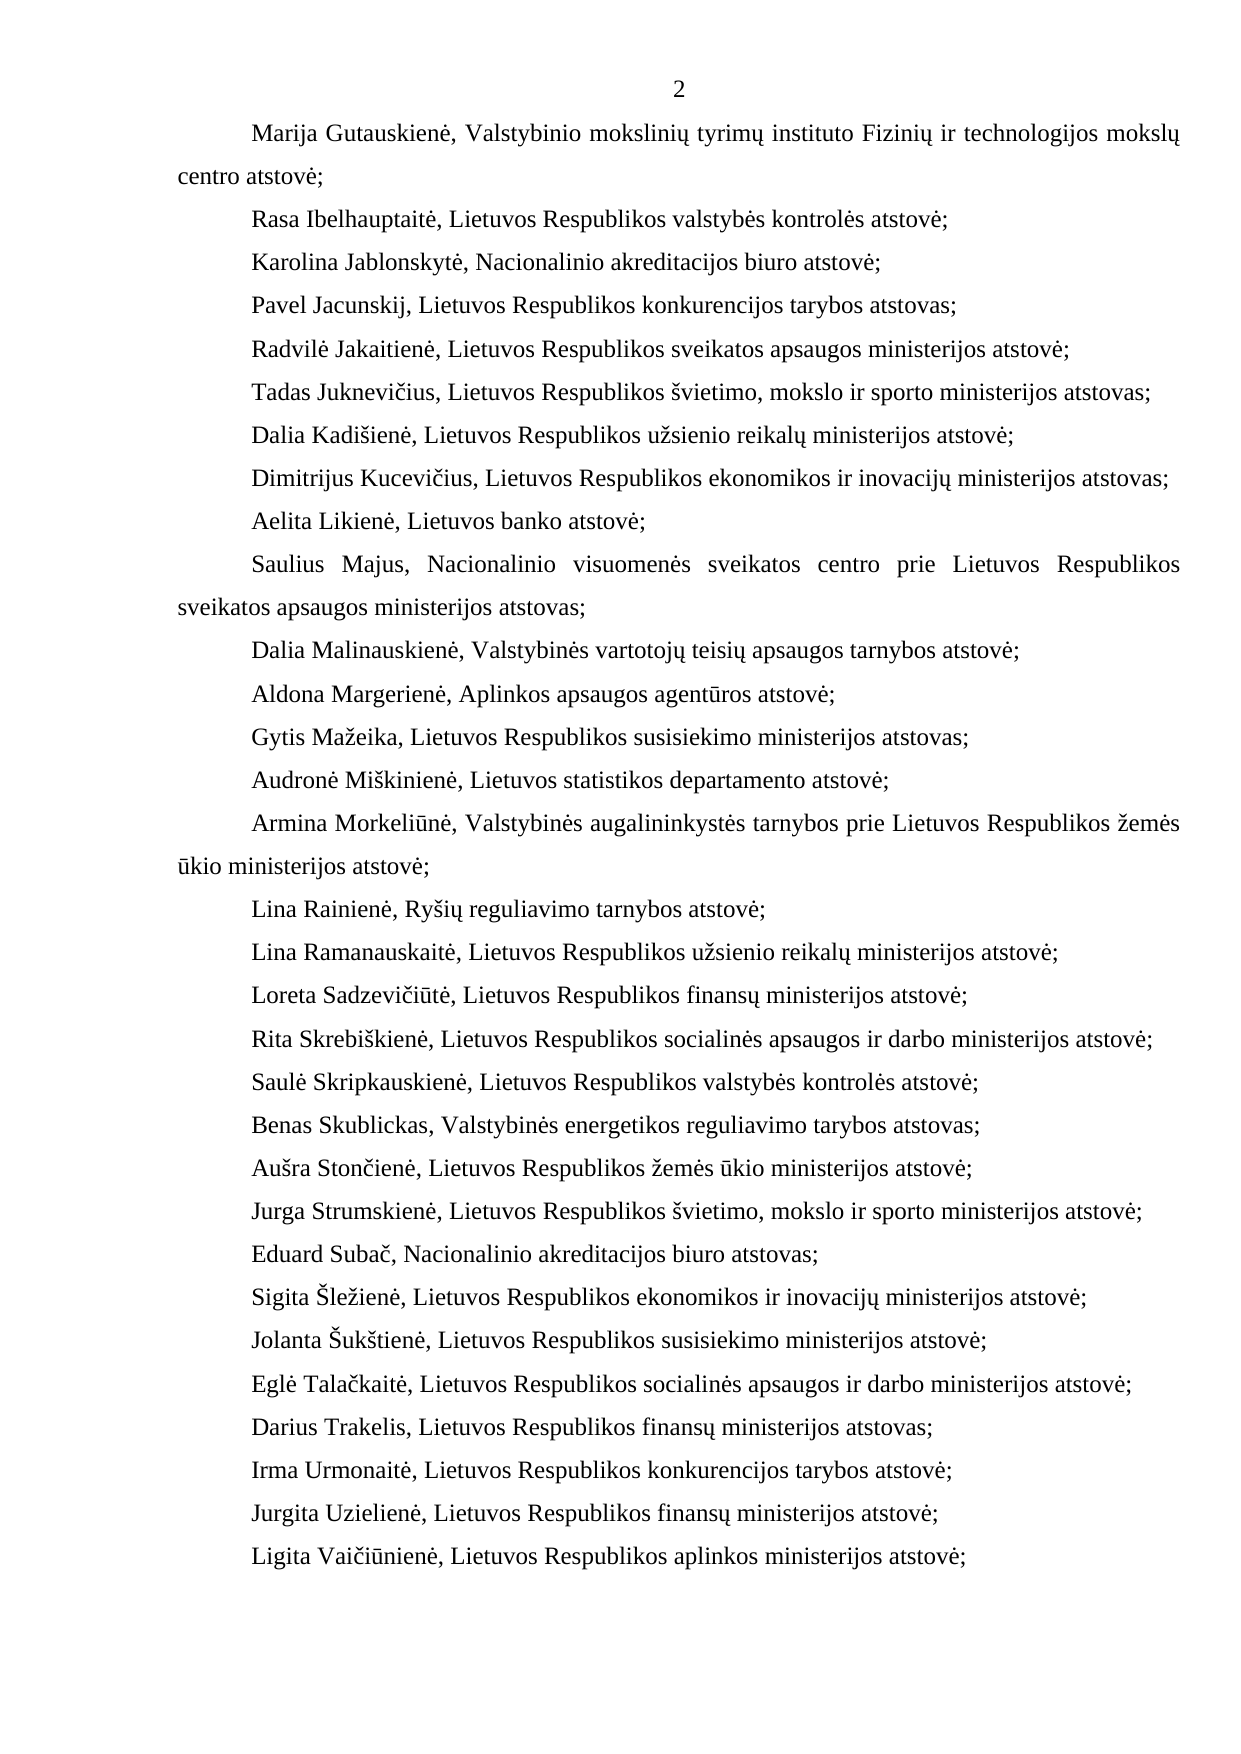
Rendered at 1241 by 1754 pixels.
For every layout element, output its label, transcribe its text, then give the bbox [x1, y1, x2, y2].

text Benas Skublickas, Valstybinės energetikos reguliavimo tarybos atstovas; [177, 1110, 1181, 1139]
text Eduard Subač, Nacionalinio akreditacijos biuro atstovas; [177, 1239, 1181, 1268]
text Aušra Stončienė, Lietuvos Respublikos žemės ūkio ministerijos atstovė; [177, 1153, 1181, 1182]
text Jurgita Uzielienė, Lietuvos Respublikos finansų ministerijos atstovė; [177, 1498, 1181, 1527]
text Jolanta Šukštienė, Lietuvos Respublikos susisiekimo ministerijos atstovė; [177, 1326, 1181, 1354]
text Lina Rainienė, Ryšių reguliavimo tarnybos atstovė; [177, 894, 1181, 923]
text Gytis Mažeika, Lietuvos Respublikos susisiekimo ministerijos atstovas; [177, 722, 1181, 751]
text Pavel Jacunskij, Lietuvos Respublikos konkurencijos tarybos atstovas; [177, 291, 1181, 319]
text Radvilė Jakaitienė, Lietuvos Respublikos sveikatos apsaugos ministerijos atstovė; [177, 334, 1181, 362]
text Saulius Majus, Nacionalinio visuomenės sveikatos centro prie Lietuvos Respublikos sveikatos apsaugos ministerijos atstovas; [177, 549, 1181, 621]
text Loreta Sadzevičiūtė, Lietuvos Respublikos finansų ministerijos atstovė; [177, 981, 1181, 1009]
text Darius Trakelis, Lietuvos Respublikos finansų ministerijos atstovas; [177, 1412, 1181, 1441]
text Sigita Šležienė, Lietuvos Respublikos ekonomikos ir inovacijų ministerijos atstovė; [177, 1282, 1181, 1311]
text Aldona Margerienė, Aplinkos apsaugos agentūros atstovė; [177, 679, 1181, 707]
text Rita Skrebiškienė, Lietuvos Respublikos socialinės apsaugos ir darbo ministerijos atstovė; [177, 1024, 1181, 1052]
text Ligita Vaičiūnienė, Lietuvos Respublikos aplinkos ministerijos atstovė; [177, 1541, 1181, 1570]
text Jurga Strumskienė, Lietuvos Respublikos švietimo, mokslo ir sporto ministerijos atstovė; [177, 1196, 1181, 1225]
text Aelita Likienė, Lietuvos banko atstovė; [177, 506, 1181, 535]
text Lina Ramanauskaitė, Lietuvos Respublikos užsienio reikalų ministerijos atstovė; [177, 937, 1181, 966]
text Saulė Skripkauskienė, Lietuvos Respublikos valstybės kontrolės atstovė; [177, 1067, 1181, 1096]
text Eglė Talačkaitė, Lietuvos Respublikos socialinės apsaugos ir darbo ministerijos atstovė; [177, 1369, 1181, 1397]
text Dimitrijus Kucevičius, Lietuvos Respublikos ekonomikos ir inovacijų ministerijos atstovas; [177, 463, 1181, 492]
text Tadas Juknevičius, Lietuvos Respublikos švietimo, mokslo ir sporto ministerijos atstovas; [177, 377, 1181, 406]
text Marija Gutauskienė, Valstybinio mokslinių tyrimų instituto Fizinių ir technologijos mokslų centro atstovė; [177, 118, 1181, 190]
text Karolina Jablonskytė, Nacionalinio akreditacijos biuro atstovė; [177, 247, 1181, 276]
text Dalia Malinauskienė, Valstybinės vartotojų teisių apsaugos tarnybos atstovė; [177, 636, 1181, 664]
text Audronė Miškinienė, Lietuvos statistikos departamento atstovė; [177, 765, 1181, 794]
text Irma Urmonaitė, Lietuvos Respublikos konkurencijos tarybos atstovė; [177, 1455, 1181, 1484]
text Dalia Kadišienė, Lietuvos Respublikos užsienio reikalų ministerijos atstovė; [177, 420, 1181, 449]
text Armina Morkeliūnė, Valstybinės augalininkystės tarnybos prie Lietuvos Respublikos žemės ūkio ministerijos atstovė; [177, 808, 1181, 880]
text Rasa Ibelhauptaitė, Lietuvos Respublikos valstybės kontrolės atstovė; [177, 204, 1181, 233]
